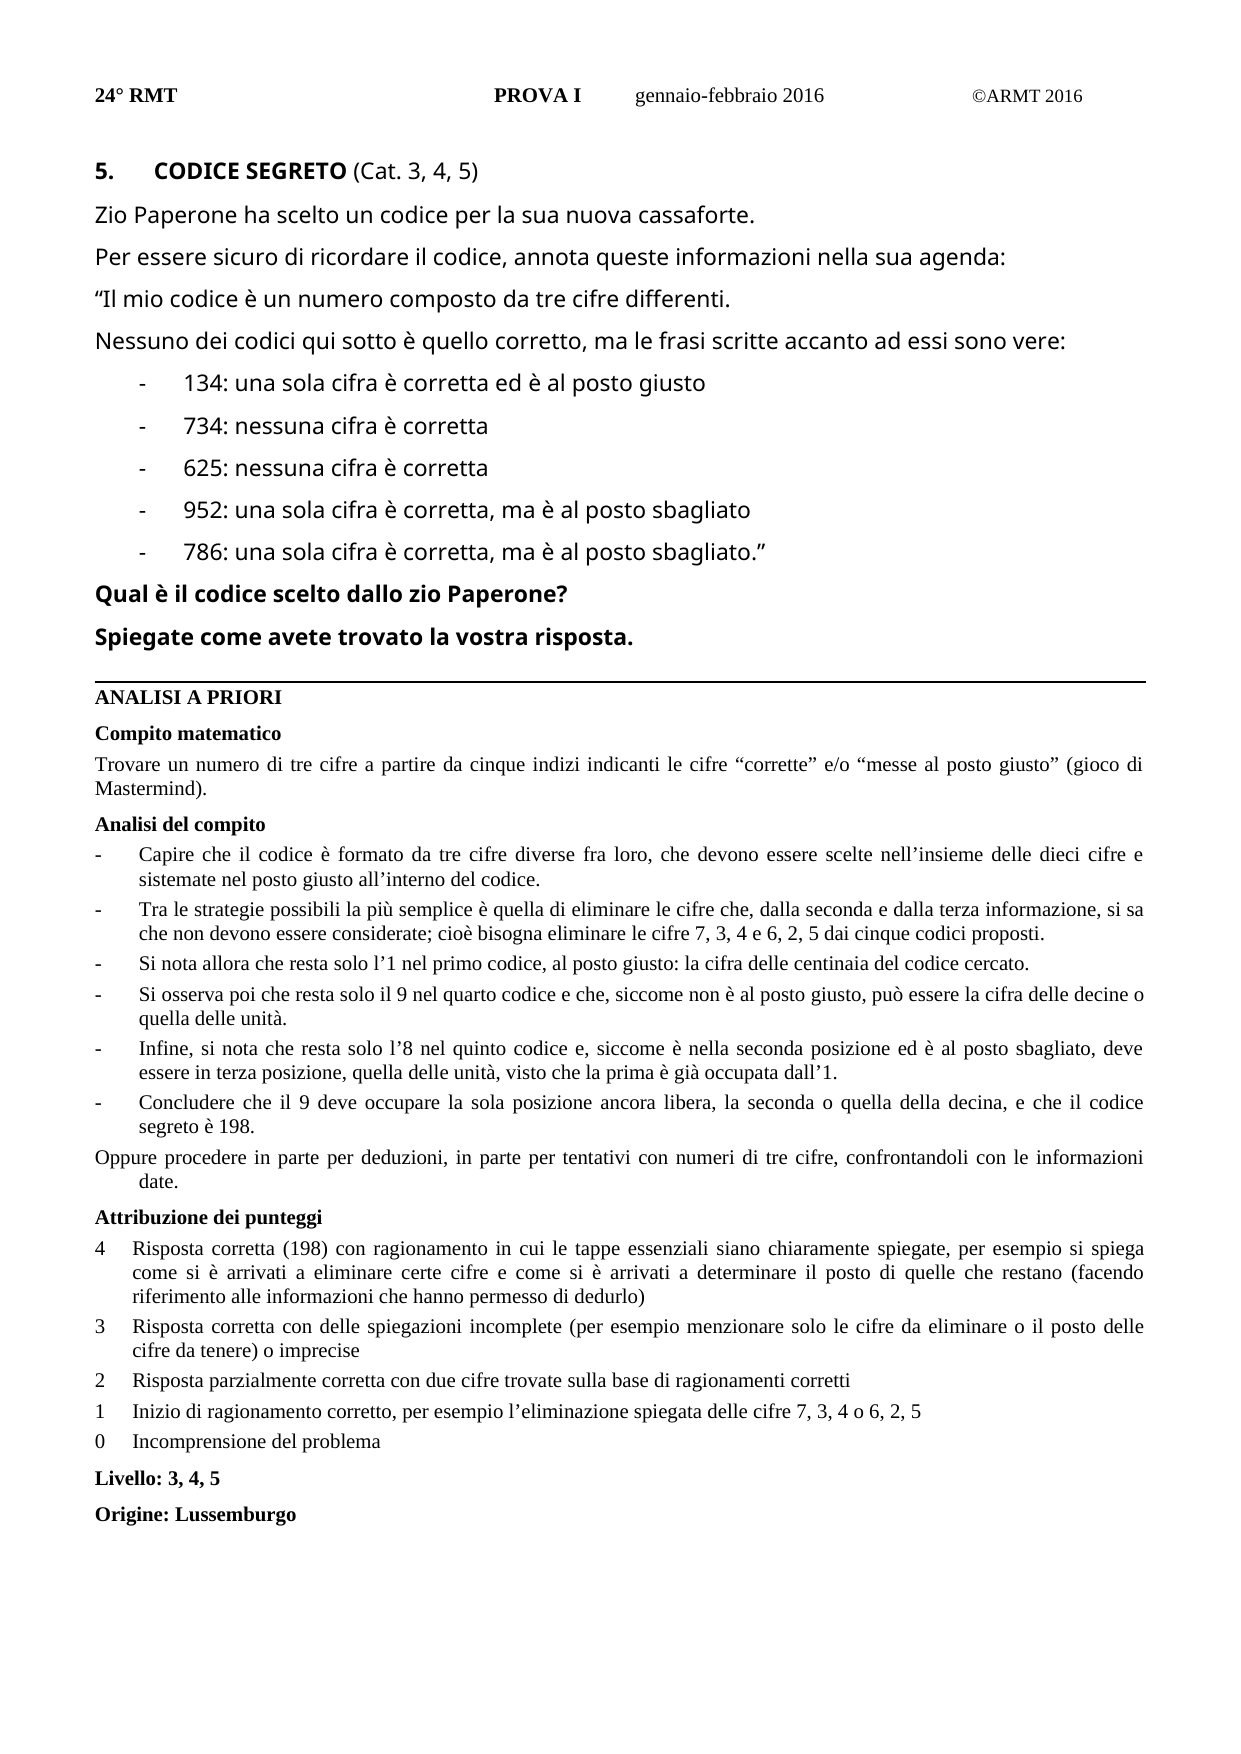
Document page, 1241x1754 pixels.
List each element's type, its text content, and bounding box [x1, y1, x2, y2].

text - 952: una sola cifra è corretta, ma è al posto sbagliato [139, 494, 1146, 525]
text 5. CODICE SEGRETO (Cat. 3, 4, 5) [94, 155, 1146, 186]
text Per essere sicuro di ricordare il codice, annota queste informazioni nella sua agenda: [94, 241, 1146, 272]
text 1 Inizio di ragionamento corretto, per esempio l’eliminazione spiegata delle cifre 7, 3, 4 o 6, 2, 5 [94, 1399, 1146, 1423]
text Zio Paperone ha scelto un codice per la sua nuova cassaforte. [94, 199, 1146, 230]
text “Il mio codice è un numero composto da tre cifre differenti. [94, 283, 1146, 314]
text Origine: Lussemburgo [94, 1502, 1146, 1526]
text 0 Incomprensione del problema [94, 1429, 1146, 1453]
text - Concludere che il 9 deve occupare la sola posizione ancora libera, la seconda o quella della decina, e che il codice segreto è 198. [94, 1090, 1146, 1138]
text - Tra le strategie possibili la più semplice è quella di eliminare le cifre che, dalla seconda e dalla terza informazione, si sa che non devono essere considerate; cioè bisogna eliminare le cifre 7, 3, 4 e 6, 2, 5 dai cinque codici proposti. [94, 897, 1146, 945]
text Oppure procedere in parte per deduzioni, in parte per tentativi con numeri di tre cifre, confrontandoli con le informazioni date. [94, 1144, 1146, 1193]
text Analisi del compito [94, 812, 1146, 836]
text - Si osserva poi che resta solo il 9 nel quarto codice e che, siccome non è al posto giusto, può essere la cifra delle decine o quella delle unità. [94, 981, 1146, 1029]
text 2 Risposta parzialmente corretta con due cifre trovate sulla base di ragionamenti corretti [94, 1368, 1146, 1392]
text - 134: una sola cifra è corretta ed è al posto giusto [139, 367, 1146, 399]
text - 625: nessuna cifra è corretta [139, 452, 1146, 483]
text Qual è il codice scelto dallo zio Paperone? [94, 578, 1146, 609]
text 4 Risposta corretta (198) con ragionamento in cui le tappe essenziali siano chiaramente spiegate, per esempio si spiega come si è arrivati a eliminare certe cifre e come si è arrivati a determinare il posto di quelle che restano (facendo riferimento alle informazioni che hanno permesso di dedurlo) [94, 1236, 1146, 1308]
text ANALISI A PRIORI [94, 682, 1146, 709]
text - Capire che il codice è formato da tre cifre diverse fra loro, che devono essere scelte nell’insieme delle dieci cifre e sistemate nel posto giusto all’interno del codice. [94, 842, 1146, 891]
text Spiegate come avete trovato la vostra risposta. [94, 621, 1146, 652]
text Trovare un numero di tre cifre a partire da cinque indizi indicanti le cifre “corrette” e/o “messe al posto giusto” (gioco di Mastermind). [94, 751, 1146, 799]
text Compito matematico [94, 721, 1146, 745]
text - 734: nessuna cifra è corretta [139, 409, 1146, 441]
text - Si nota allora che resta solo l’1 nel primo codice, al posto giusto: la cifra delle centinaia del codice cercato. [94, 951, 1146, 975]
text Nessuno dei codici qui sotto è quello corretto, ma le frasi scritte accanto ad essi sono vere: [94, 325, 1146, 356]
text - Infine, si nota che resta solo l’8 nel quinto codice e, siccome è nella seconda posizione ed è al posto sbagliato, deve essere in terza posizione, quella delle unità, visto che la prima è già occupata dall’1. [94, 1036, 1146, 1084]
text Attribuzione dei punteggi [94, 1205, 1146, 1229]
text Livello: 3, 4, 5 [94, 1466, 1146, 1489]
text - 786: una sola cifra è corretta, ma è al posto sbagliato.” [139, 536, 1146, 567]
text 3 Risposta corretta con delle spiegazioni incomplete (per esempio menzionare solo le cifre da eliminare o il posto delle cifre da tenere) o imprecise [94, 1314, 1146, 1362]
